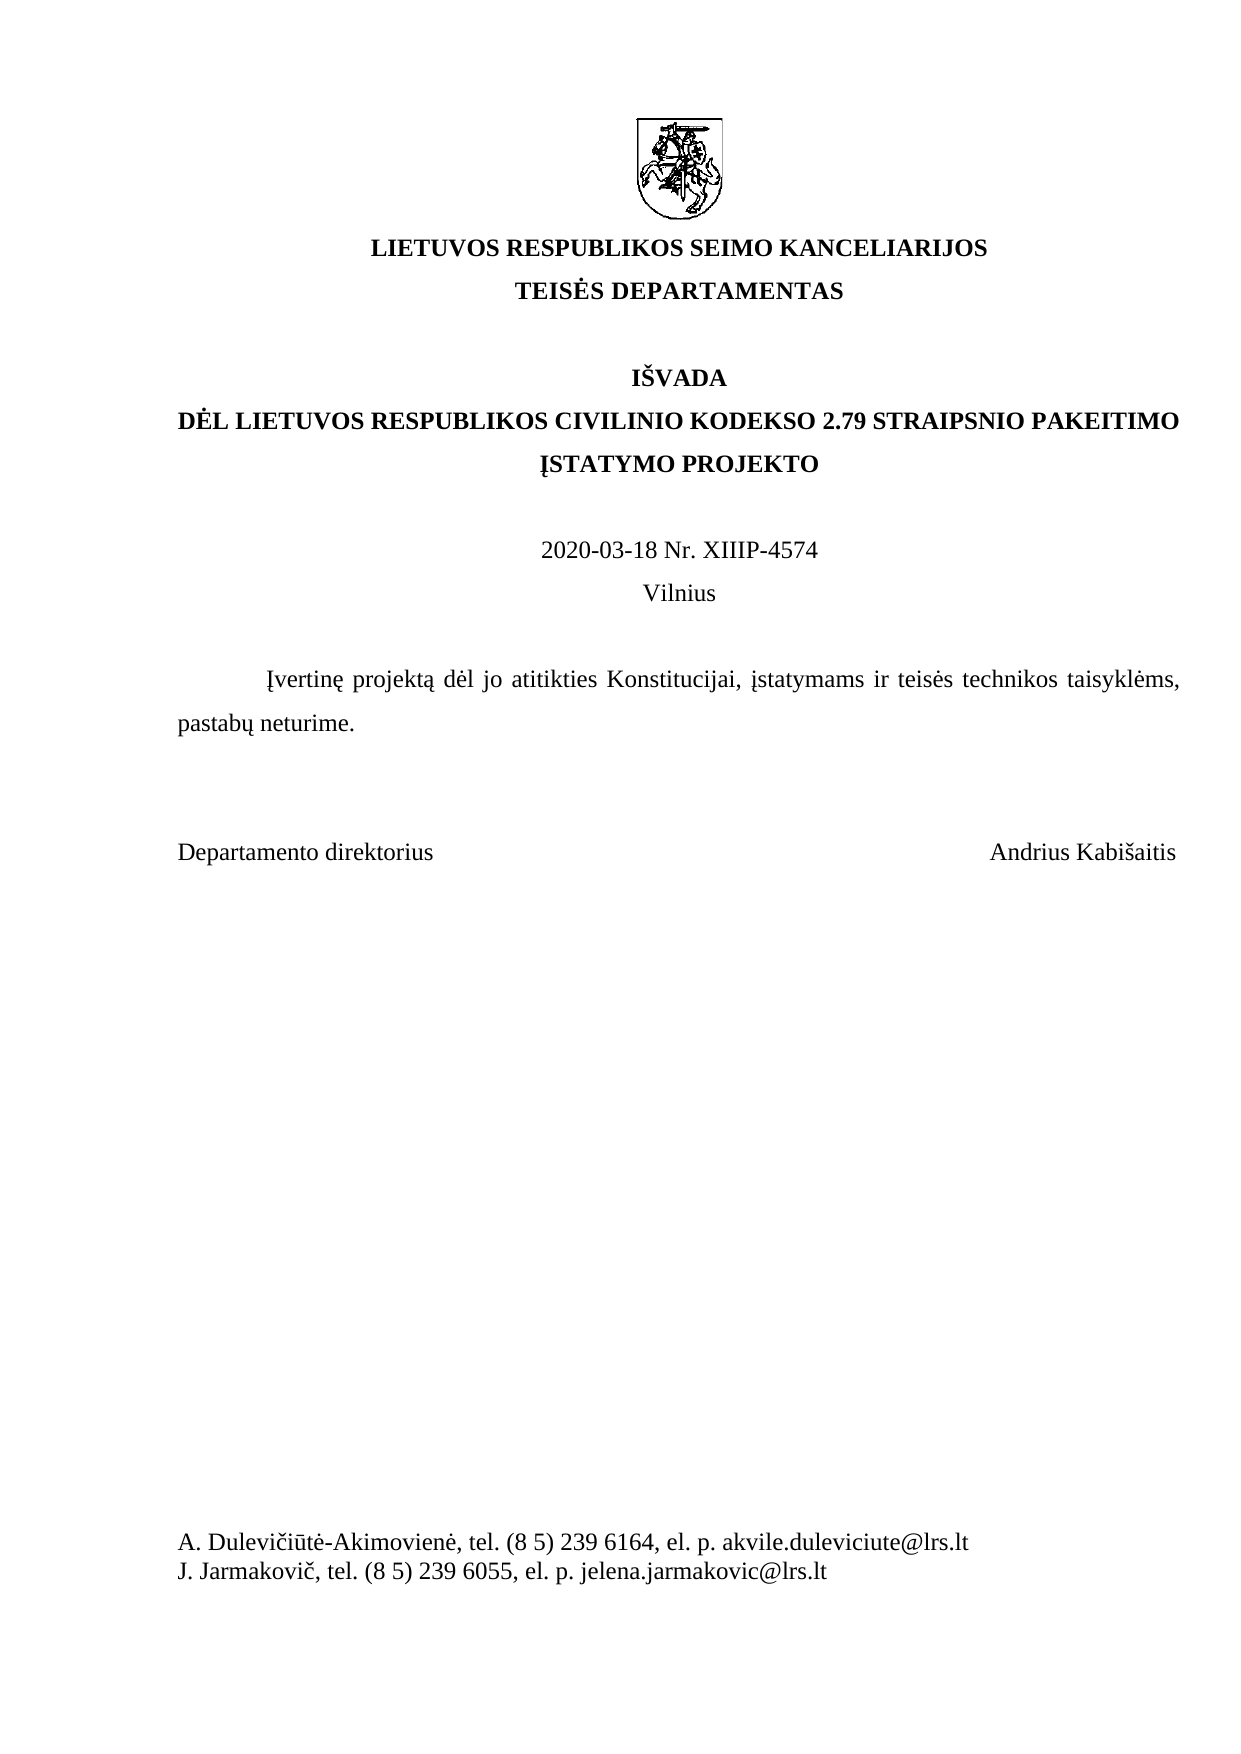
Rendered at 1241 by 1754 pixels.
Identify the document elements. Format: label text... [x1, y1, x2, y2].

text LIETUVOS RESPUBLIKOS SEIMO KANCELIARIJOS [177, 233, 1181, 262]
text 2020-03-18 Nr. XIIIP-4574 [177, 535, 1181, 564]
text Vilnius [177, 578, 1181, 607]
text J. Jarmakovič, tel. (8 5) 239 6055, el. p. jelena.jarmakovic@lrs.lt [177, 1556, 1181, 1584]
text A. Dulevičiūtė-Akimovienė, tel. (8 5) 239 6164, el. p. akvile.duleviciute@lrs.lt [177, 1527, 1181, 1556]
text DĖL LIETUVOS RESPUBLIKOS CIVILINIO KODEKSO 2.79 STRAIPSNIO PAKEITIMO ĮSTATYMO PROJEKTO [177, 406, 1181, 478]
text Įvertinę projektą dėl jo atitikties Konstitucijai, įstatymams ir teisės technikos taisyklėms, pastabų neturime. [177, 664, 1181, 736]
text IŠVADA [177, 363, 1181, 391]
text TEISĖS DEPARTAMENTAS [177, 276, 1181, 305]
text Departamento direktorius Andrius Kabišaitis [177, 837, 1181, 866]
